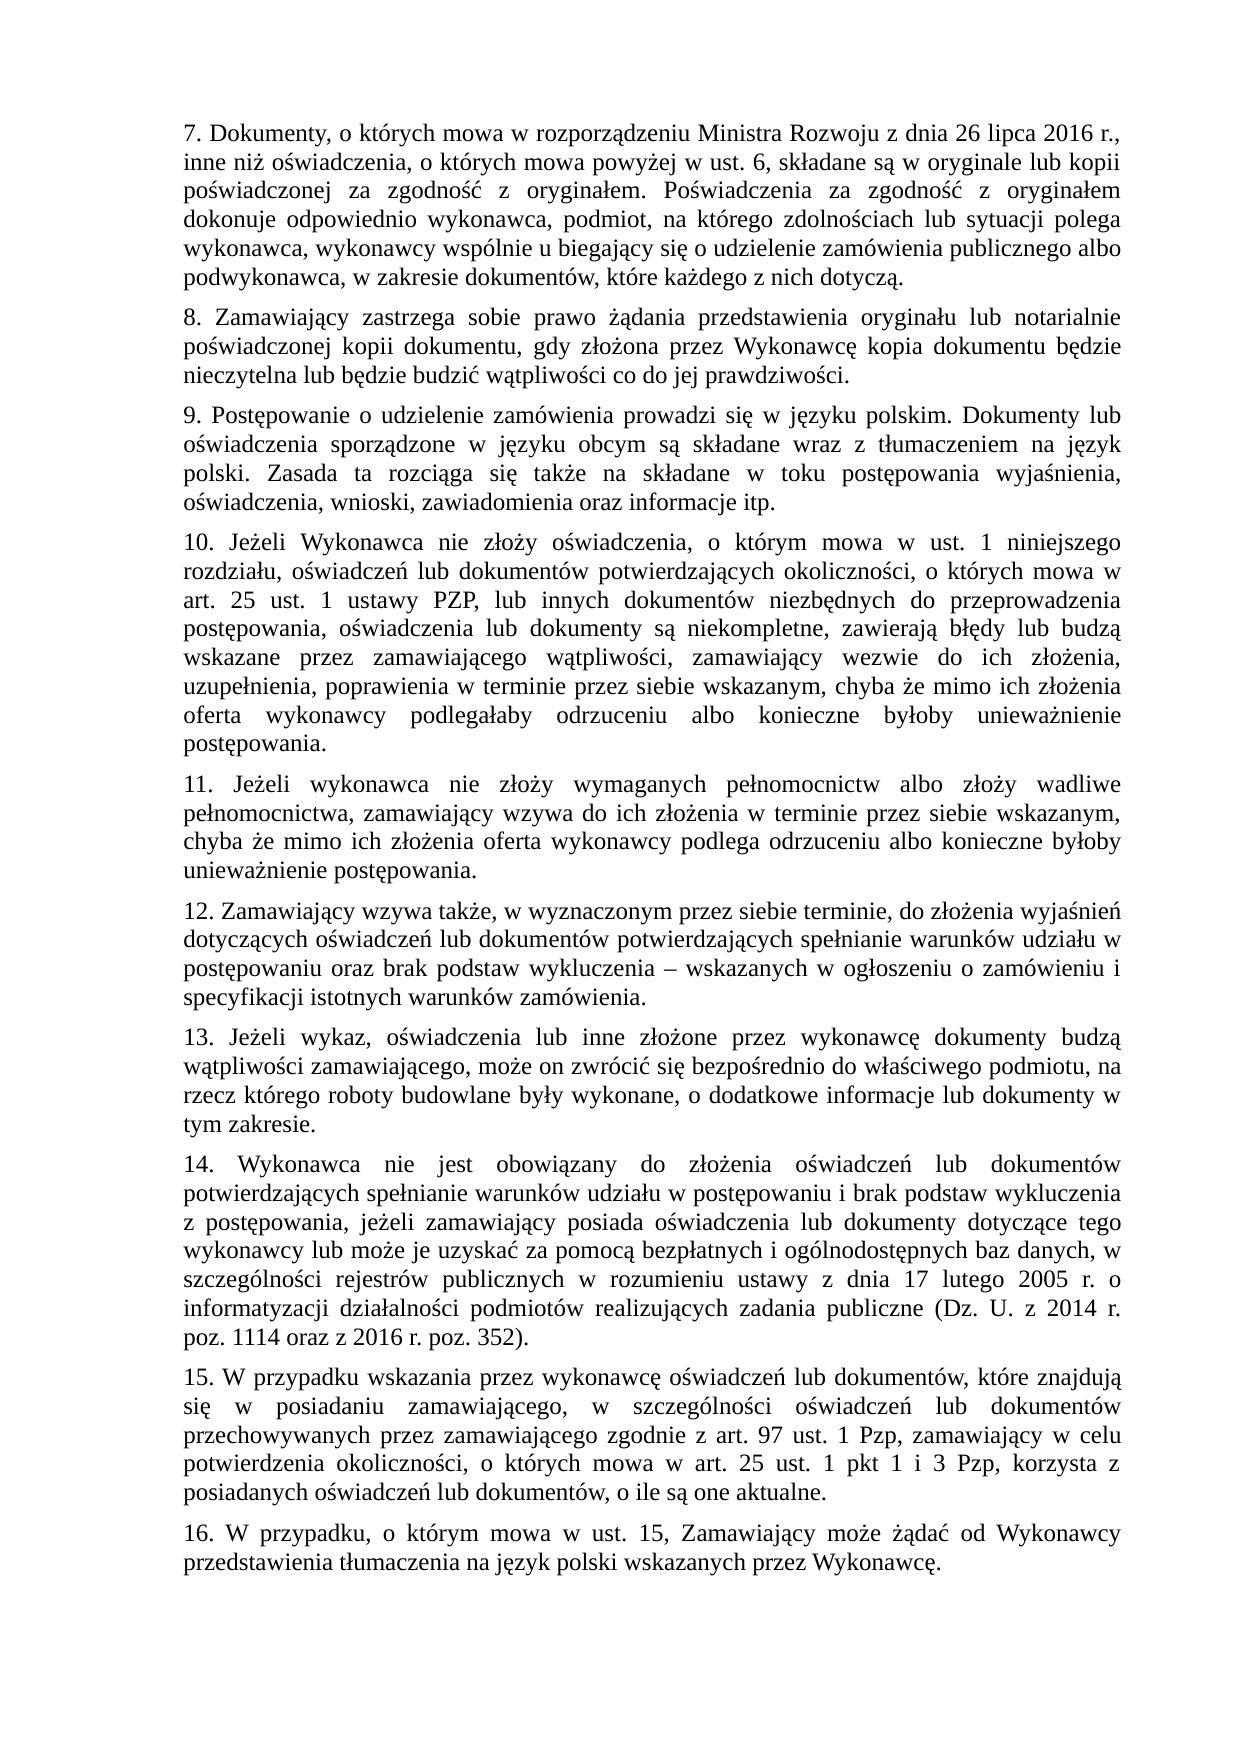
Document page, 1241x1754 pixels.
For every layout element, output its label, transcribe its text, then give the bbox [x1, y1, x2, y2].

text 10. Jeżeli Wykonawca nie złoży oświadczenia, o którym mowa w ust. 1 niniejszego rozdziału, oświadczeń lub dokumentów potwierdzających okoliczności, o których mowa w art. 25 ust. 1 ustawy PZP, lub innych dokumentów niezbędnych do przeprowadzenia postępowania, oświadczenia lub dokumenty są niekompletne, zawierają błędy lub budzą wskazane przez zamawiającego wątpliwości, zamawiający wezwie do ich złożenia, uzupełnienia, poprawienia w terminie przez siebie wskazanym, chyba że mimo ich złożenia oferta wykonawcy podlegałaby odrzuceniu albo konieczne byłoby unieważnienie postępowania. [183, 527, 1122, 757]
text 12. Zamawiający wzywa także, w wyznaczonym przez siebie terminie, do złożenia wyjaśnień dotyczących oświadczeń lub dokumentów potwierdzających spełnianie warunków udziału w postępowaniu oraz brak podstaw wykluczenia – wskazanych w ogłoszeniu o zamówieniu i specyfikacji istotnych warunków zamówienia. [183, 896, 1122, 1011]
text 7. Dokumenty, o których mowa w rozporządzeniu Ministra Rozwoju z dnia 26 lipca 2016 r., inne niż oświadczenia, o których mowa powyżej w ust. 6, składane są w oryginale lub kopii poświadczonej za zgodność z oryginałem. Poświadczenia za zgodność z oryginałem dokonuje odpowiednio wykonawca, podmiot, na którego zdolnościach lub sytuacji polega wykonawca, wykonawcy wspólnie u biegający się o udzielenie zamówienia publicznego albo podwykonawca, w zakresie dokumentów, które każdego z nich dotyczą. [183, 118, 1122, 291]
text 14. Wykonawca nie jest obowiązany do złożenia oświadczeń lub dokumentów potwierdzających spełnianie warunków udziału w postępowaniu i brak podstaw wykluczenia z postępowania, jeżeli zamawiający posiada oświadczenia lub dokumenty dotyczące tego wykonawcy lub może je uzyskać za pomocą bezpłatnych i ogólnodostępnych baz danych, w szczególności rejestrów publicznych w rozumieniu ustawy z dnia 17 lutego 2005 r. o informatyzacji działalności podmiotów realizujących zadania publiczne (Dz. U. z 2014 r. poz. 1114 oraz z 2016 r. poz. 352). [183, 1149, 1122, 1351]
text 11. Jeżeli wykonawca nie złoży wymaganych pełnomocnictw albo złoży wadliwe pełnomocnictwa, zamawiający wzywa do ich złożenia w terminie przez siebie wskazanym, chyba że mimo ich złożenia oferta wykonawcy podlega odrzuceniu albo konieczne byłoby unieważnienie postępowania. [183, 769, 1122, 884]
text 15. W przypadku wskazania przez wykonawcę oświadczeń lub dokumentów, które znajdują się w posiadaniu zamawiającego, w szczególności oświadczeń lub dokumentów przechowywanych przez zamawiającego zgodnie z art. 97 ust. 1 Pzp, zamawiający w celu potwierdzenia okoliczności, o których mowa w art. 25 ust. 1 pkt 1 i 3 Pzp, korzysta z posiadanych oświadczeń lub dokumentów, o ile są one aktualne. [183, 1362, 1122, 1506]
text 9. Postępowanie o udzielenie zamówienia prowadzi się w języku polskim. Dokumenty lub oświadczenia sporządzone w języku obcym są składane wraz z tłumaczeniem na język polski. Zasada ta rozciąga się także na składane w toku postępowania wyjaśnienia, oświadczenia, wnioski, zawiadomienia oraz informacje itp. [183, 400, 1122, 515]
text 8. Zamawiający zastrzega sobie prawo żądania przedstawienia oryginału lub notarialnie poświadczonej kopii dokumentu, gdy złożona przez Wykonawcę kopia dokumentu będzie nieczytelna lub będzie budzić wątpliwości co do jej prawdziwości. [183, 302, 1122, 389]
text 13. Jeżeli wykaz, oświadczenia lub inne złożone przez wykonawcę dokumenty budzą wątpliwości zamawiającego, może on zwrócić się bezpośrednio do właściwego podmiotu, na rzecz którego roboty budowlane były wykonane, o dodatkowe informacje lub dokumenty w tym zakresie. [183, 1022, 1122, 1137]
text 16. W przypadku, o którym mowa w ust. 15, Zamawiający może żądać od Wykonawcy przedstawienia tłumaczenia na język polski wskazanych przez Wykonawcę. [183, 1518, 1122, 1575]
